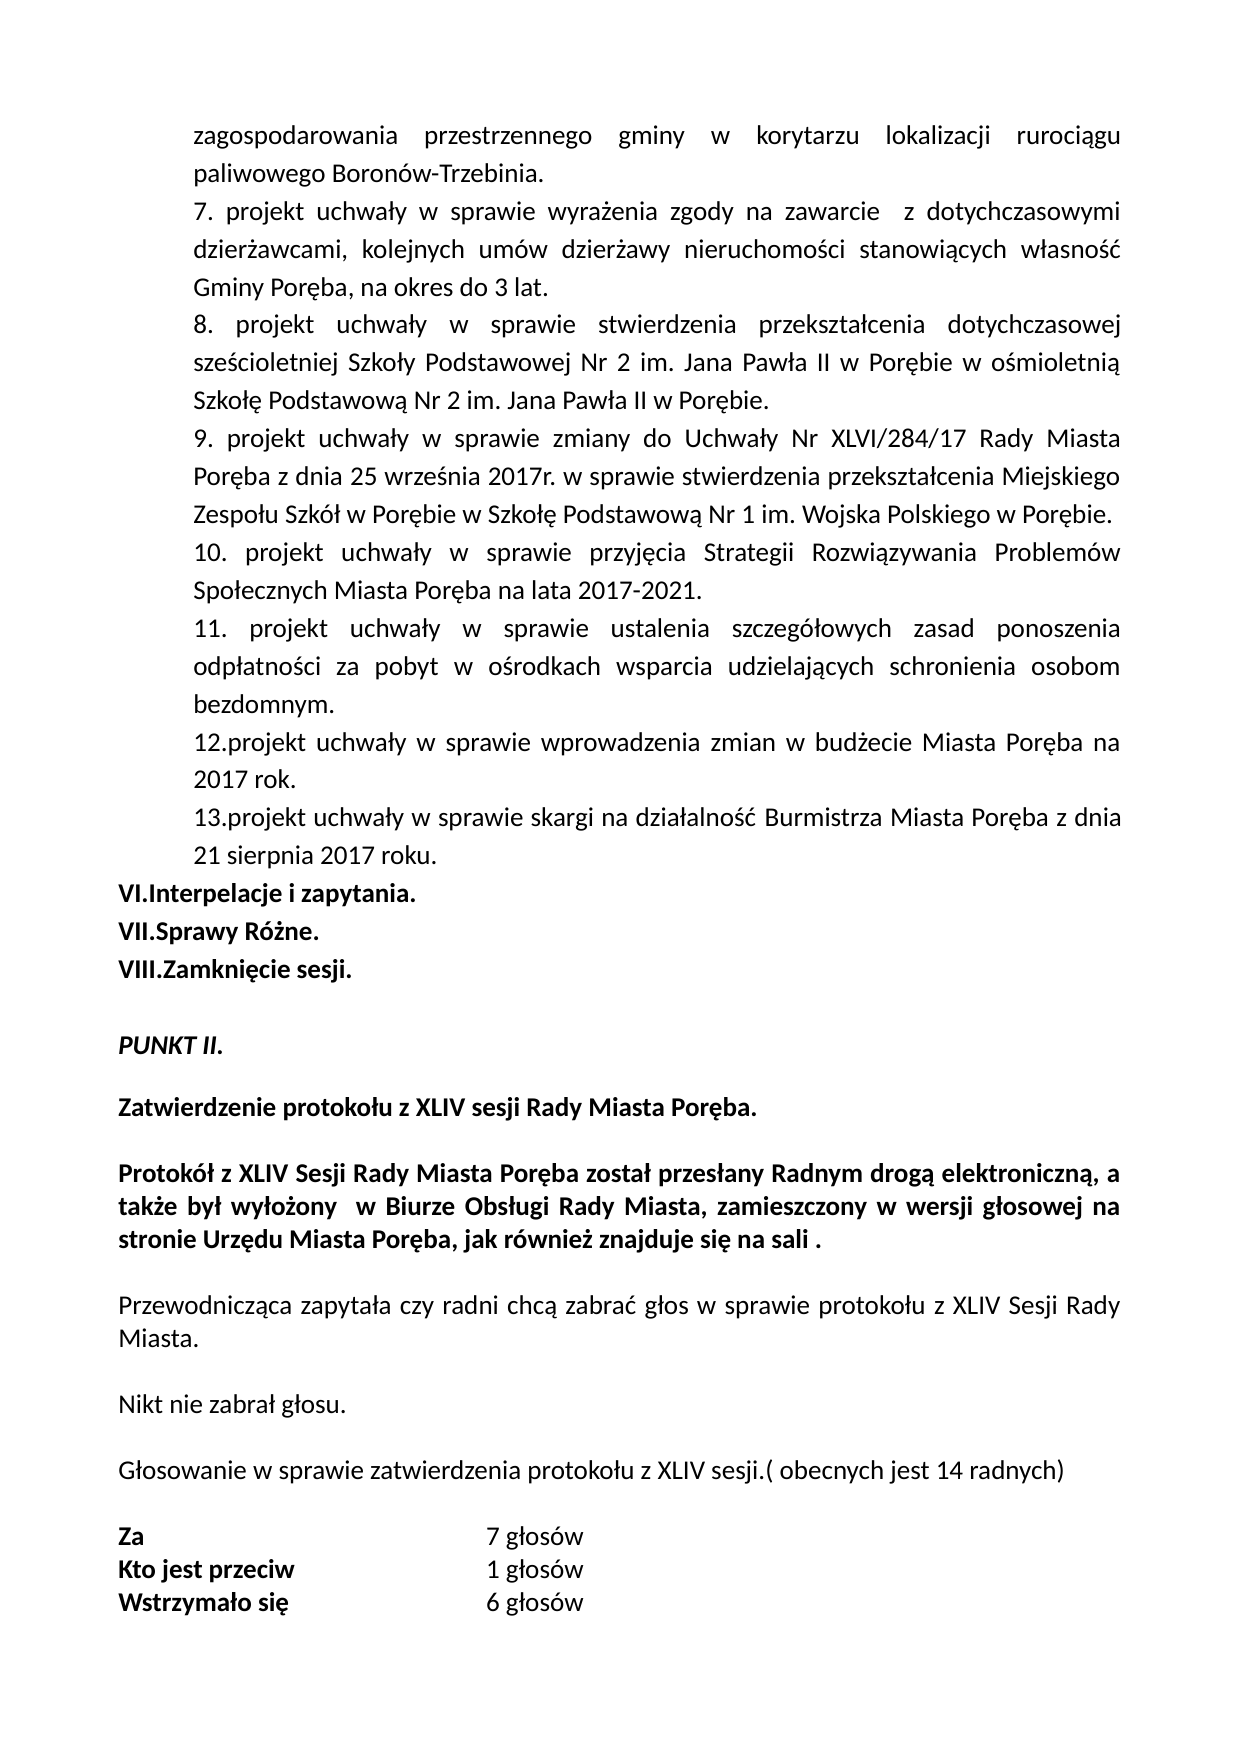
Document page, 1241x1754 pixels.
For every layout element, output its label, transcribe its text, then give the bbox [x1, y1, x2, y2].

list 8. projekt uchwały w sprawie stwierdzenia przekształcenia dotychczasowej sześcioletniej Szkoły Podstawowej Nr 2 im. Jana Pawła II w Porębie w ośmioletnią Szkołę Podstawową Nr 2 im. Jana Pawła II w Porębie. [156, 308, 1122, 417]
text PUNKT II. [118, 1028, 1122, 1061]
text Nikt nie zabrał głosu. [118, 1387, 1122, 1420]
list VI.Interpelacje i zapytania. [118, 876, 1122, 909]
list Wstrzymało się 6 głosów [118, 1585, 1122, 1618]
text Protokół z XLIV Sesji Rady Miasta Poręba został przesłany Radnym drogą elektroniczną, a także był wyłożony w Biurze Obsługi Rady Miasta, zamieszczony w wersji głosowej na stronie Urzędu Miasta Poręba, jak również znajduje się na sali . [118, 1156, 1122, 1255]
list 9. projekt uchwały w sprawie zmiany do Uchwały Nr XLVI/284/17 Rady Miasta Poręba z dnia 25 września 2017r. w sprawie stwierdzenia przekształcenia Miejskiego Zespołu Szkół w Porębie w Szkołę Podstawową Nr 1 im. Wojska Polskiego w Porębie. [156, 421, 1122, 530]
list VII.Sprawy Różne. [118, 914, 1122, 947]
text Głosowanie w sprawie zatwierdzenia protokołu z XLIV sesji.( obecnych jest 14 radnych) [118, 1453, 1122, 1486]
list 7. projekt uchwały w sprawie wyrażenia zgody na zawarcie z dotychczasowymi dzierżawcami, kolejnych umów dzierżawy nieruchomości stanowiących własność Gminy Poręba, na okres do 3 lat. [156, 194, 1122, 303]
list VIII.Zamknięcie sesji. [118, 952, 1122, 985]
text Przewodnicząca zapytała czy radni chcą zabrać głos w sprawie protokołu z XLIV Sesji Rady Miasta. [118, 1288, 1122, 1354]
text Zatwierdzenie protokołu z XLIV sesji Rady Miasta Poręba. [118, 1090, 1122, 1123]
list 10. projekt uchwały w sprawie przyjęcia Strategii Rozwiązywania Problemów Społecznych Miasta Poręba na lata 2017-2021. [156, 535, 1122, 606]
list 13.projekt uchwały w sprawie skargi na działalność Burmistrza Miasta Poręba z dnia 21 sierpnia 2017 roku. [156, 801, 1122, 872]
list 12.projekt uchwały w sprawie wprowadzenia zmian w budżecie Miasta Poręba na 2017 rok. [156, 725, 1122, 796]
list zagospodarowania przestrzennego gminy w korytarzu lokalizacji rurociągu paliwowego Boronów-Trzebinia. [156, 118, 1122, 189]
list 11. projekt uchwały w sprawie ustalenia szczegółowych zasad ponoszenia odpłatności za pobyt w ośrodkach wsparcia udzielających schronienia osobom bezdomnym. [156, 611, 1122, 720]
list Za 7 głosów [118, 1519, 1122, 1552]
list Kto jest przeciw 1 głosów [118, 1552, 1122, 1585]
